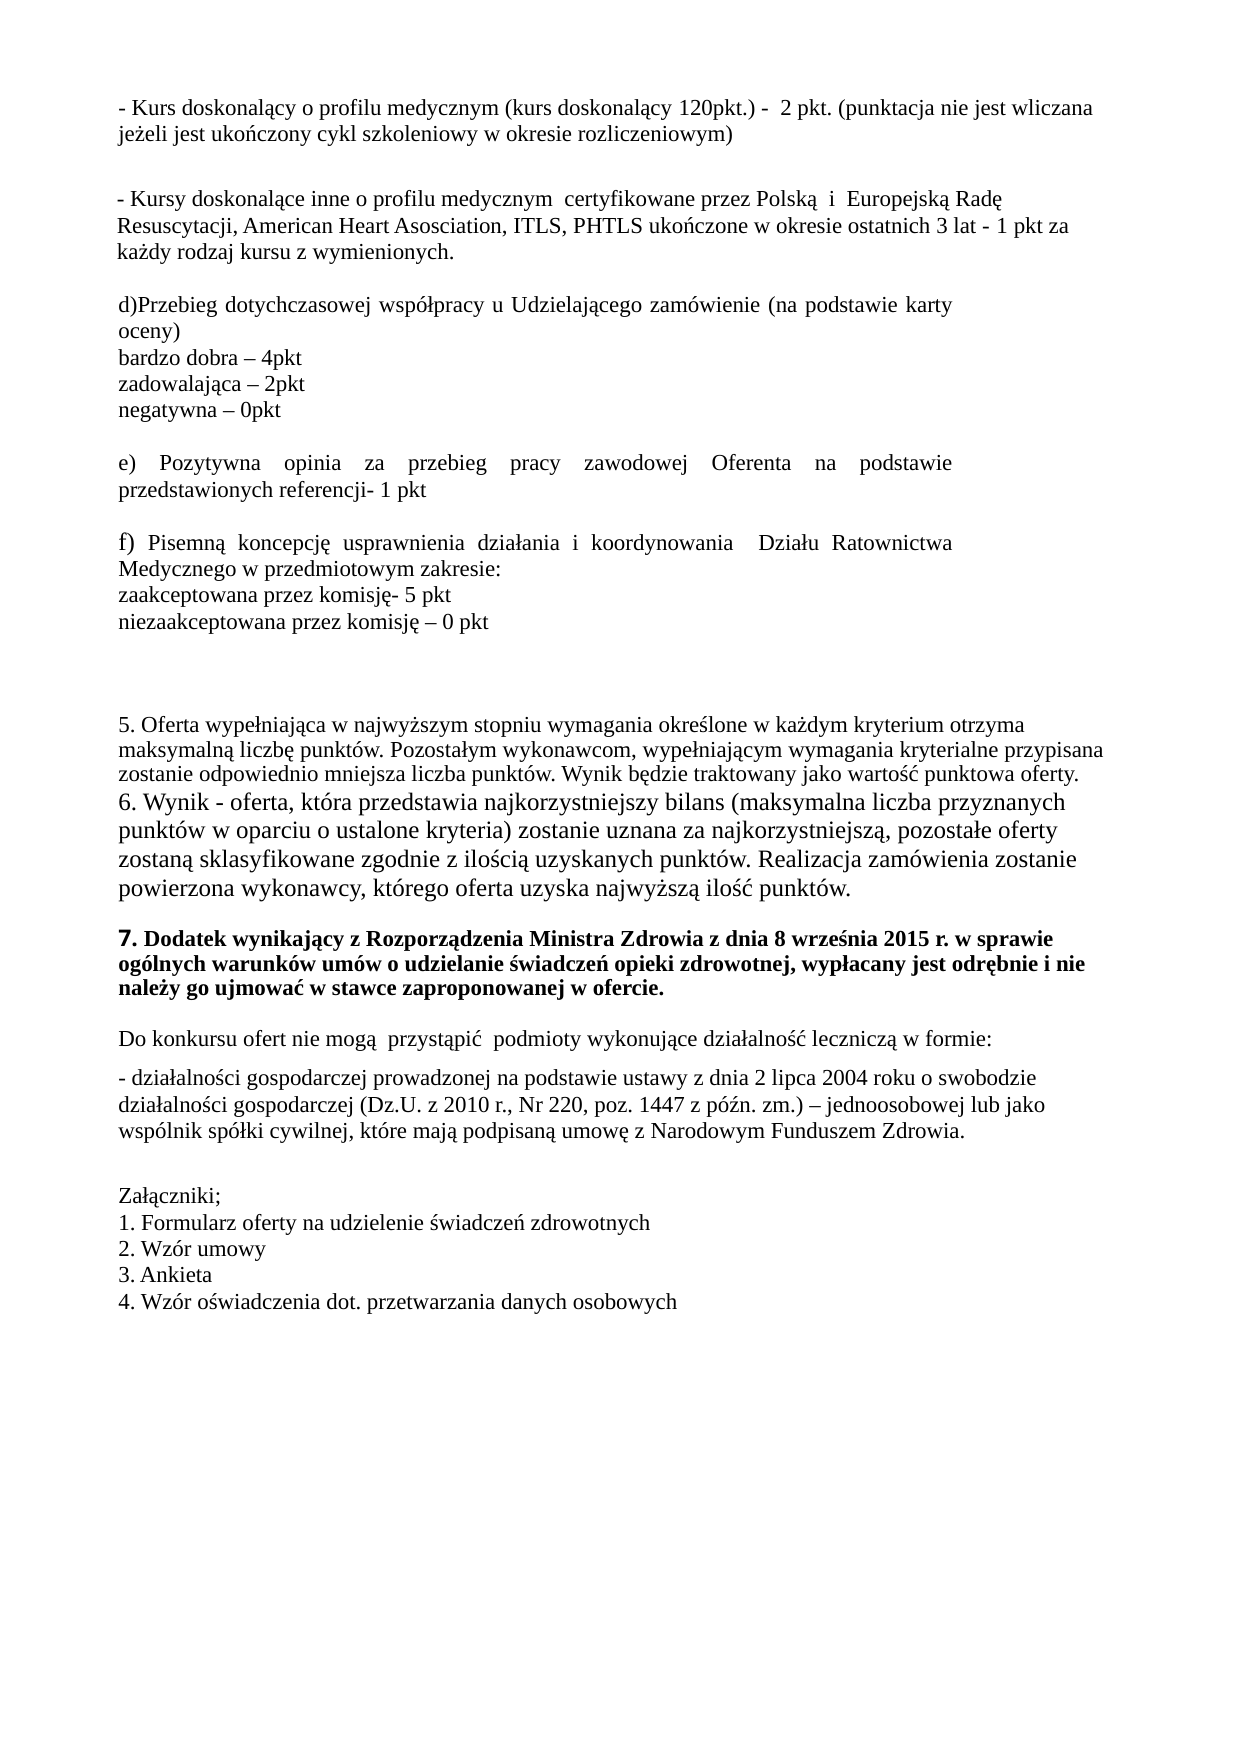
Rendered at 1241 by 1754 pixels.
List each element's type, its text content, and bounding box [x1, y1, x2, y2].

text - działalności gospodarczej prowadzonej na podstawie ustawy z dnia 2 lipca 2004 roku o swobodzie działalności gospodarczej (Dz.U. z 2010 r., Nr 220, poz. 1447 z późn. zm.) – jednoosobowej lub jako wspólnik spółki cywilnej, które mają podpisaną umowę z Narodowym Funduszem Zdrowia. [118, 1064, 1122, 1143]
text 7. Dodatek wynikający z Rozporządzenia Ministra Zdrowia z dnia 8 września 2015 r. w sprawie ogólnych warunków umów o udzielanie świadczeń opieki zdrowotnej, wypłacany jest odrębnie i nie należy go ujmować w stawce zaproponowanej w ofercie. [118, 927, 1122, 1001]
text bardzo dobra – 4pkt [118, 344, 1122, 370]
text 6. Wynik - oferta, która przedstawia najkorzystniejszy bilans (maksymalna liczba przyznanych punktów w oparciu o ustalone kryteria) zostanie uznana za najkorzystniejszą, pozostałe oferty zostaną sklasyfikowane zgodnie z ilością uzyskanych punktów. Realizacja zamówienia zostanie powierzona wykonawcy, którego oferta uzyska najwyższą ilość punktów. [118, 787, 1122, 902]
text niezaakceptowana przez komisję – 0 pkt [118, 608, 954, 635]
text negatywna – 0pkt [118, 397, 954, 423]
text 1. Formularz oferty na udzielenie świadczeń zdrowotnych [118, 1209, 1122, 1235]
text zaakceptowana przez komisję- 5 pkt [118, 582, 954, 608]
text 4. Wzór oświadczenia dot. przetwarzania danych osobowych [118, 1288, 1122, 1314]
text e) Pozytywna opinia za przebieg pracy zawodowej Oferenta na podstawie przedstawionych referencji- 1 pkt [118, 449, 954, 502]
text f) Pisemną koncepcję usprawnienia działania i koordynowania Działu Ratownictwa Medycznego w przedmiotowym zakresie: [118, 529, 954, 582]
text - Kursy doskonalące inne o profilu medycznym certyfikowane przez Polską i Europejską Radę Resuscytacji, American Heart Asosciation, ITLS, PHTLS ukończone w okresie ostatnich 3 lat - 1 pkt za każdy rodzaj kursu z wymienionych. [117, 185, 1122, 264]
text zadowalająca – 2pkt [118, 370, 1122, 397]
text Do konkursu ofert nie mogą przystąpić podmioty wykonujące działalność leczniczą w formie: [118, 1026, 1122, 1052]
text 5. Oferta wypełniająca w najwyższym stopniu wymagania określone w każdym kryterium otrzyma maksymalną liczbę punktów. Pozostałym wykonawcom, wypełniającym wymagania kryterialne przypisana zostanie odpowiednio mniejsza liczba punktów. Wynik będzie traktowany jako wartość punktowa oferty. [118, 713, 1122, 787]
text d)Przebieg dotychczasowej współpracy u Udzielającego zamówienie (na podstawie karty oceny) [118, 291, 954, 344]
text - Kurs doskonalący o profilu medycznym (kurs doskonalący 120pkt.) - 2 pkt. (punktacja nie jest wliczana jeżeli jest ukończony cykl szkoleniowy w okresie rozliczeniowym) [118, 94, 1122, 146]
text 3. Ankieta [118, 1261, 1122, 1288]
text Załączniki; [118, 1182, 1122, 1209]
text 2. Wzór umowy [118, 1235, 1122, 1261]
